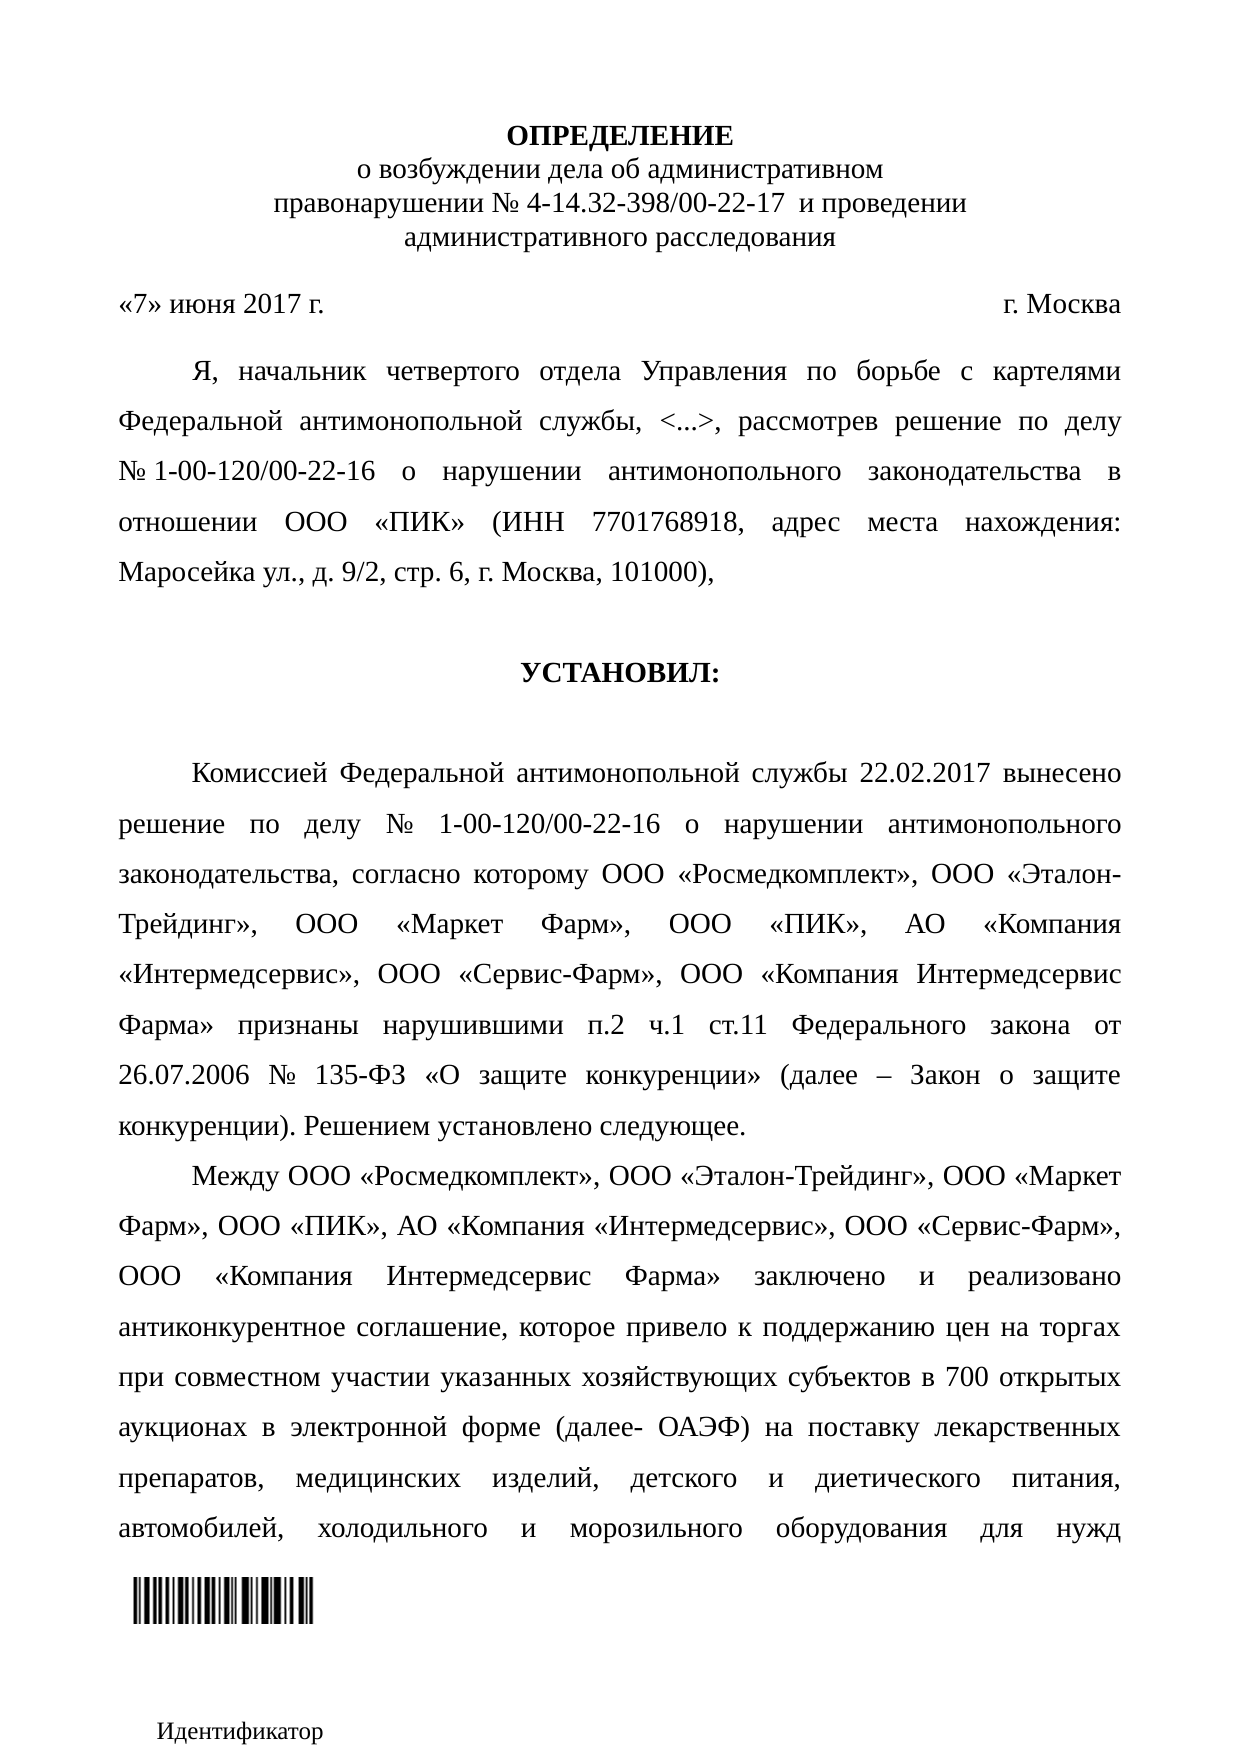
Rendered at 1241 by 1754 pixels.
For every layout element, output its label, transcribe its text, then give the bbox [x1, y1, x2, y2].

text административного расследования [118, 219, 1122, 252]
text Я, начальник четвертого отдела Управления по борьбе с картелями Федеральной антимонопольной службы, <...>, рассмотрев решение по делу № 1-00-120/00-22-16 о нарушении антимонопольного законодательства в отношении ООО «ПИК» (ИНН 7701768918, адрес места нахождения: Маросейка ул., д. 9/2, стр. 6, г. Москва, 101000), [118, 353, 1122, 588]
text ОПРЕДЕЛЕНИЕ [118, 118, 1122, 152]
text УСТАНОВИЛ: [118, 655, 1122, 688]
text «7» июня 2017 г. г. Москва [118, 286, 1122, 319]
picture [118, 1577, 331, 1624]
text Между ООО «Росмедкомплект», ООО «Эталон-Трейдинг», ООО «Маркет Фарм», ООО «ПИК», АО «Компания «Интермедсервис», ООО «Сервис-Фарм», ООО «Компания Интермедсервис Фарма» заключено и реализовано антиконкурентное соглашение, которое привело к поддержанию цен на торгах при совместном участии указанных хозяйствующих субъектов в 700 открытых аукционах в электронной форме (далее- ОАЭФ) на поставку лекарственных препаратов, медицинских изделий, детского и диетического питания, автомобилей, холодильного и морозильного оборудования для нужд [118, 1158, 1122, 1544]
text Комиссией Федеральной антимонопольной службы 22.02.2017 вынесено решение по делу № 1-00-120/00-22-16 о нарушении антимонопольного законодательства, согласно которому ООО «Росмедкомплект», ООО «Эталон-Трейдинг», ООО «Маркет Фарм», ООО «ПИК», АО «Компания «Интермедсервис», ООО «Сервис-Фарм», ООО «Компания Интермедсервис Фарма» признаны нарушившими п.2 ч.1 ст.11 Федерального закона от 26.07.2006 № 135-ФЗ «О защите конкуренции» (далее – Закон о защите конкуренции). Решением установлено следующее. [118, 755, 1122, 1141]
text о возбуждении дела об административном [118, 152, 1122, 185]
text правонарушении № 4-14.32-398/00-22-17 и проведении [118, 185, 1122, 219]
